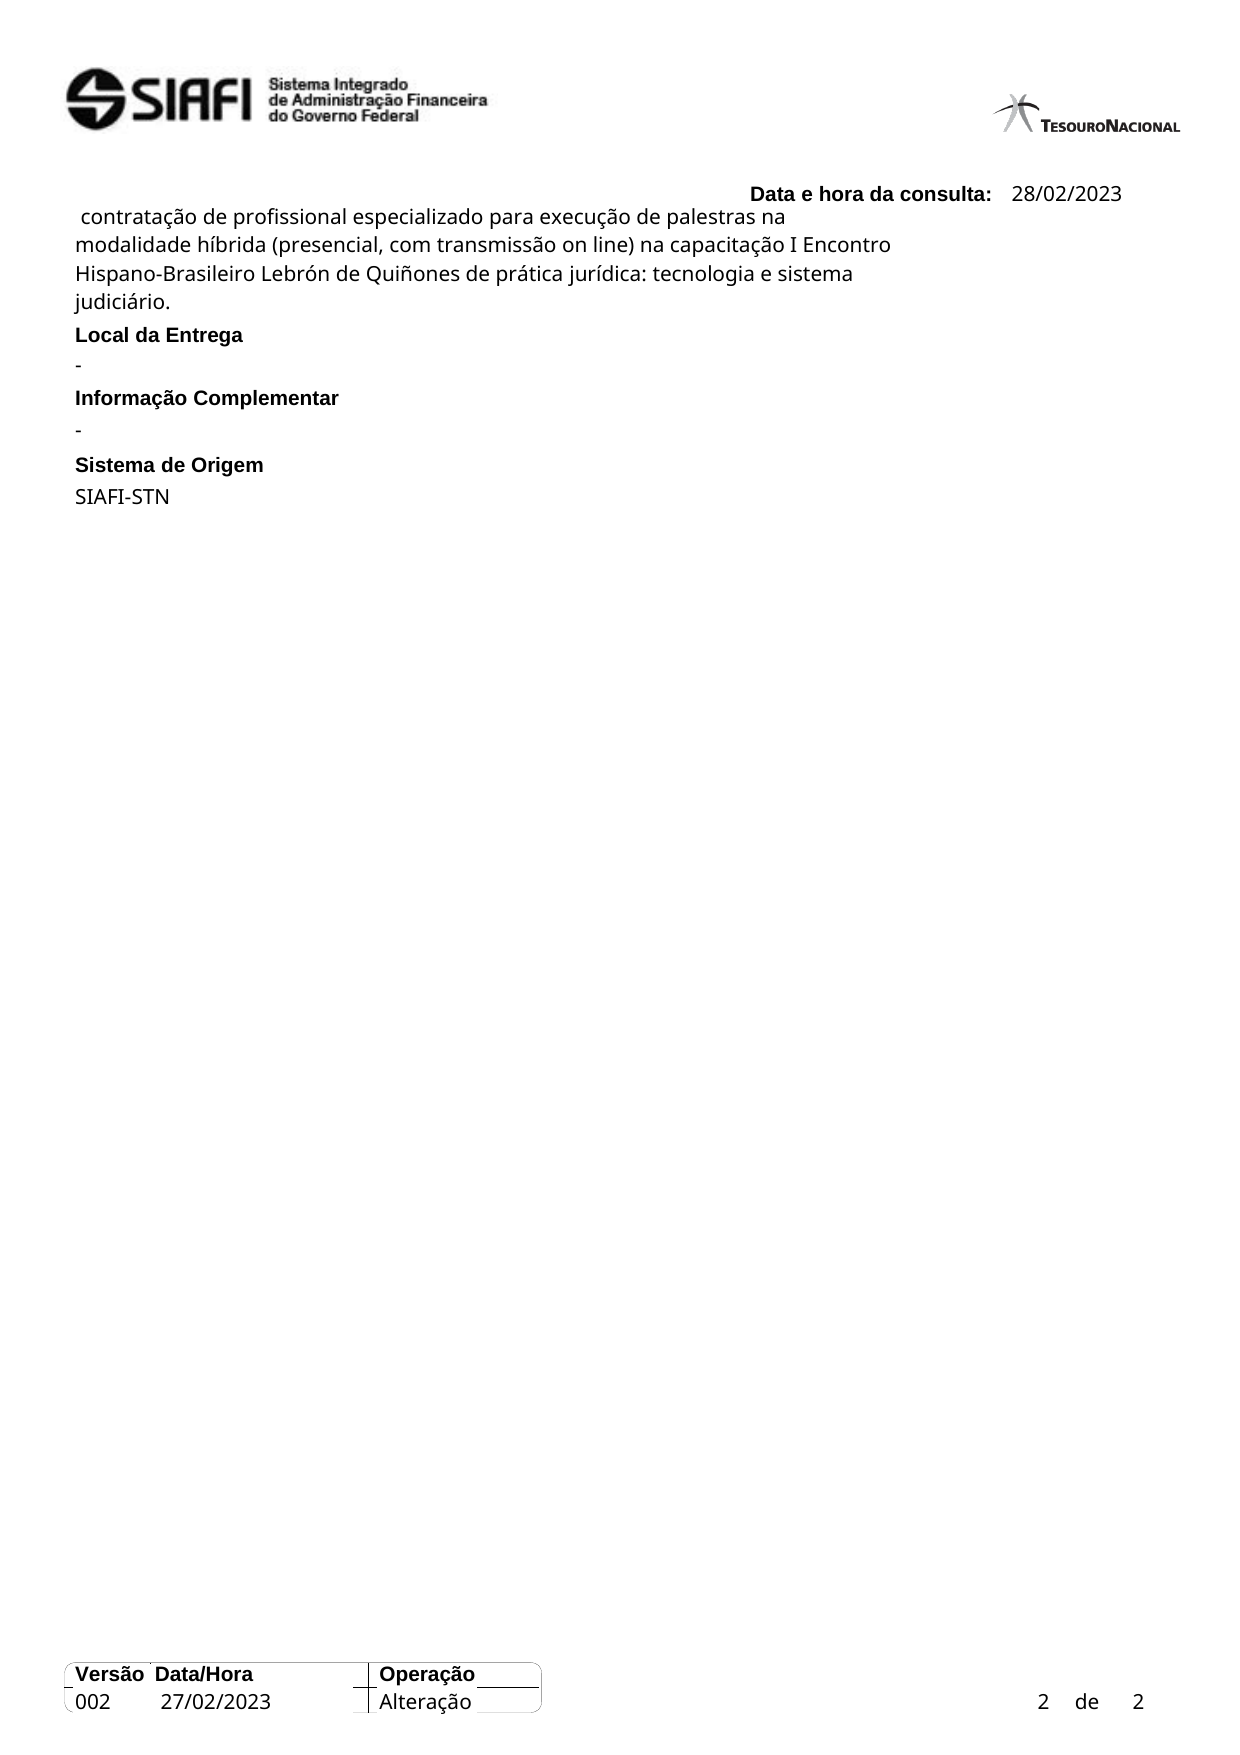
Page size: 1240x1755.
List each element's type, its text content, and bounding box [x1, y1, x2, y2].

text Atender despesa com a contratação de profissional especializado para execução de palestras na modalidade híbrida (presencial, com transmissão on line) na capacitação I Encontro Hispano-Brasileiro Lebrón de Quiñones de prática jurídica: tecnologia e sistema judiciário. [75, 202, 906, 316]
subtitle Sistema de Origem [75, 453, 991, 477]
text - [75, 350, 991, 379]
text SIAFI-STN [75, 482, 991, 511]
subtitle Informação Complementar [75, 386, 991, 410]
subtitle Local da Entrega [75, 323, 991, 347]
text - [75, 415, 991, 443]
